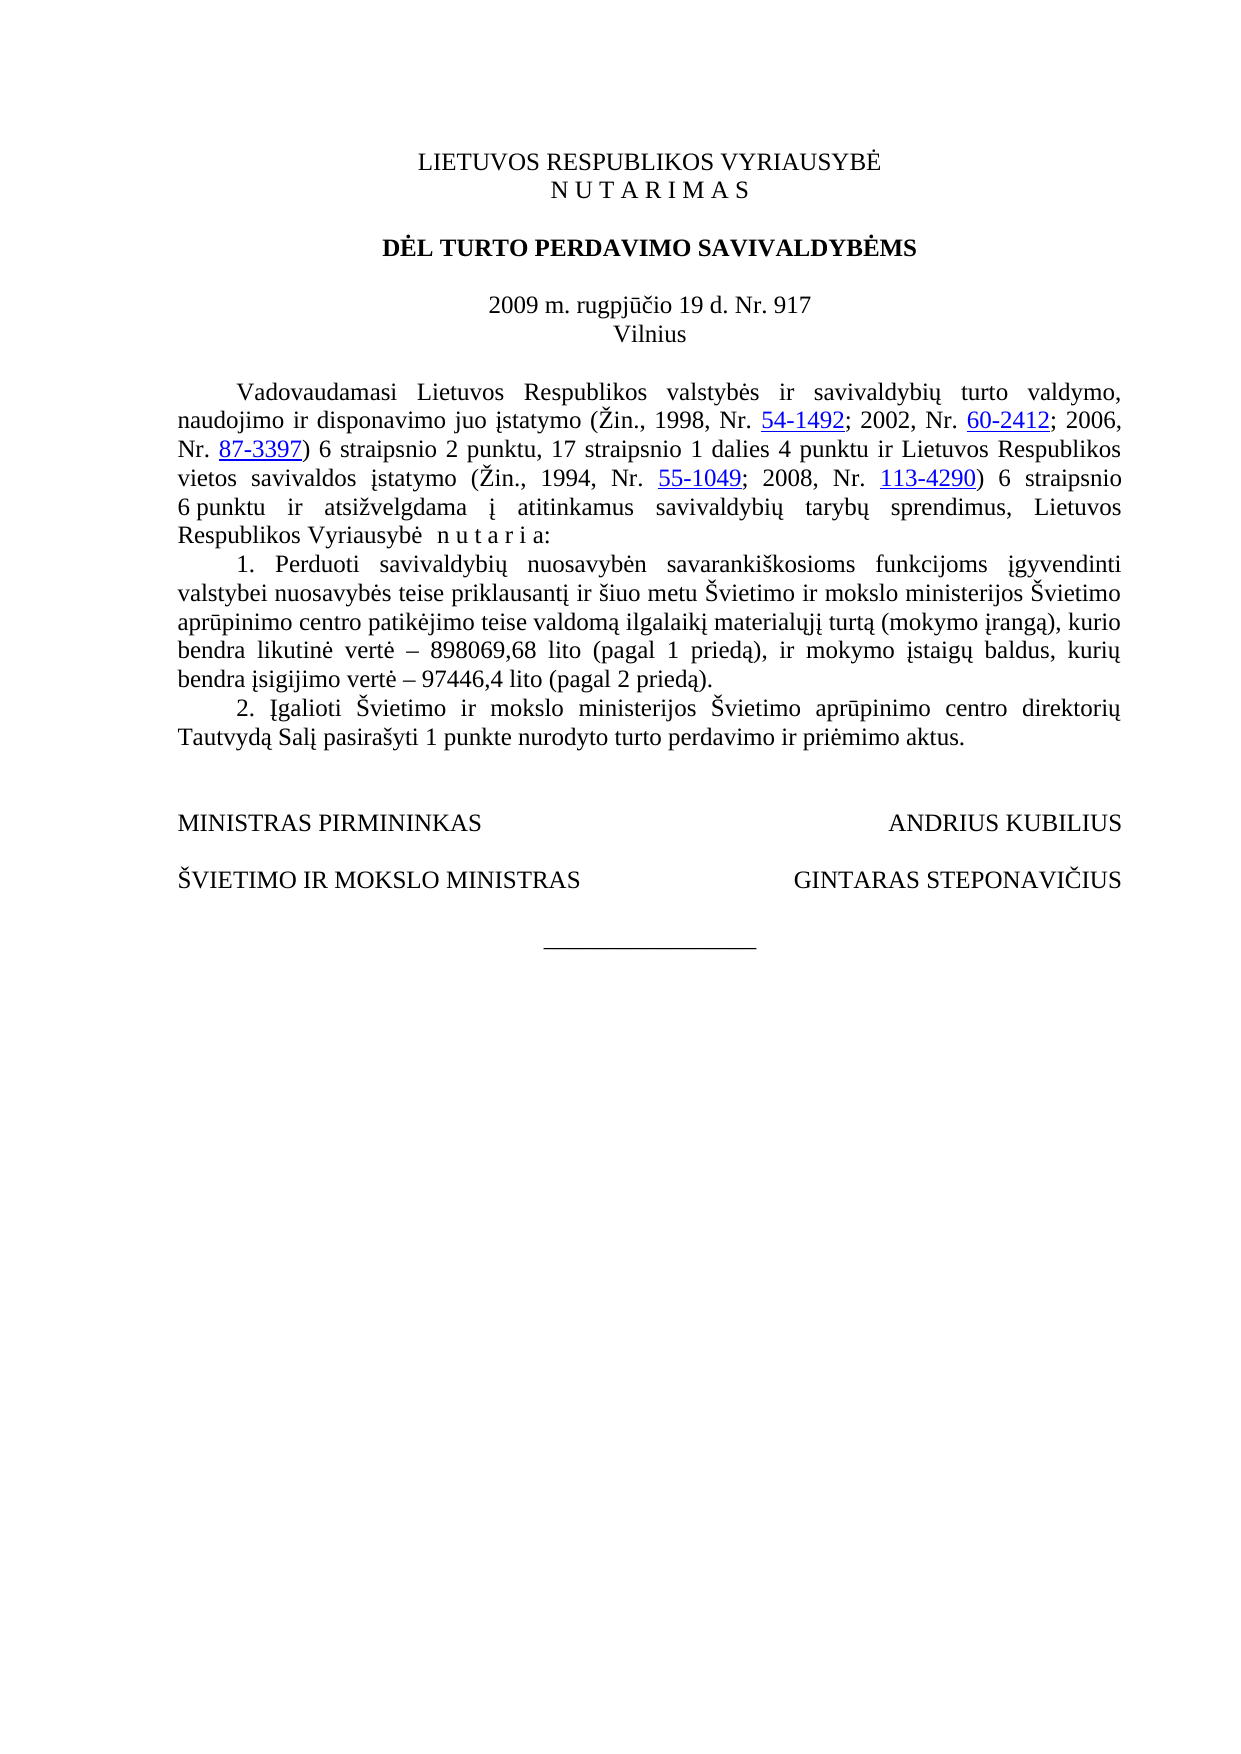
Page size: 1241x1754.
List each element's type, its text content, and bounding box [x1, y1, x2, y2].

text MINISTRAS PIRMININKAS ANDRIUS KUBILIUS [177, 808, 1122, 837]
text ŠVIETIMO IR MOKSLO MINISTRAS GINTARAS STEPONAVIČIUS [177, 866, 1122, 894]
text Vadovaudamasi Lietuvos Respublikos valstybės ir savivaldybių turto valdymo, naudojimo ir disponavimo juo įstatymo (Žin., 1998, Nr. 54-1492; 2002, Nr. 60-2412; 2006, Nr. 87-3397) 6 straipsnio 2 punktu, 17 straipsnio 1 dalies 4 punktu ir Lietuvos Respublikos vietos savivaldos įstatymo (Žin., 1994, Nr. 55-1049; 2008, Nr. 113-4290) 6 straipsnio 6 punktu ir atsižvelgdama į atitinkamus savivaldybių tarybų sprendimus, Lietuvos Respublikos Vyriausybė nutaria: [177, 377, 1122, 549]
text _________________ [177, 923, 1122, 952]
text 1. Perduoti savivaldybių nuosavybėn savarankiškosioms funkcijoms įgyvendinti valstybei nuosavybės teise priklausantį ir šiuo metu Švietimo ir mokslo ministerijos Švietimo aprūpinimo centro patikėjimo teise valdomą ilgalaikį materialųjį turtą (mokymo įrangą), kurio bendra likutinė vertė – 898069,68 lito (pagal 1 priedą), ir mokymo įstaigų baldus, kurių bendra įsigijimo vertė – 97446,4 lito (pagal 2 priedą). [177, 549, 1122, 693]
text Vilnius [177, 319, 1122, 348]
text Lietuvos Respublikos Vyriausybė [177, 147, 1122, 176]
text DĖL TURTO PERDAVIMO SAVIVALDYBĖMS [177, 233, 1122, 262]
text 2. Įgalioti Švietimo ir mokslo ministerijos Švietimo aprūpinimo centro direktorių Tautvydą Salį pasirašyti 1 punkte nurodyto turto perdavimo ir priėmimo aktus. [177, 693, 1122, 751]
text 2009 m. rugpjūčio 19 d. Nr. 917 [177, 291, 1122, 319]
text NUTARIMAS [177, 176, 1122, 204]
